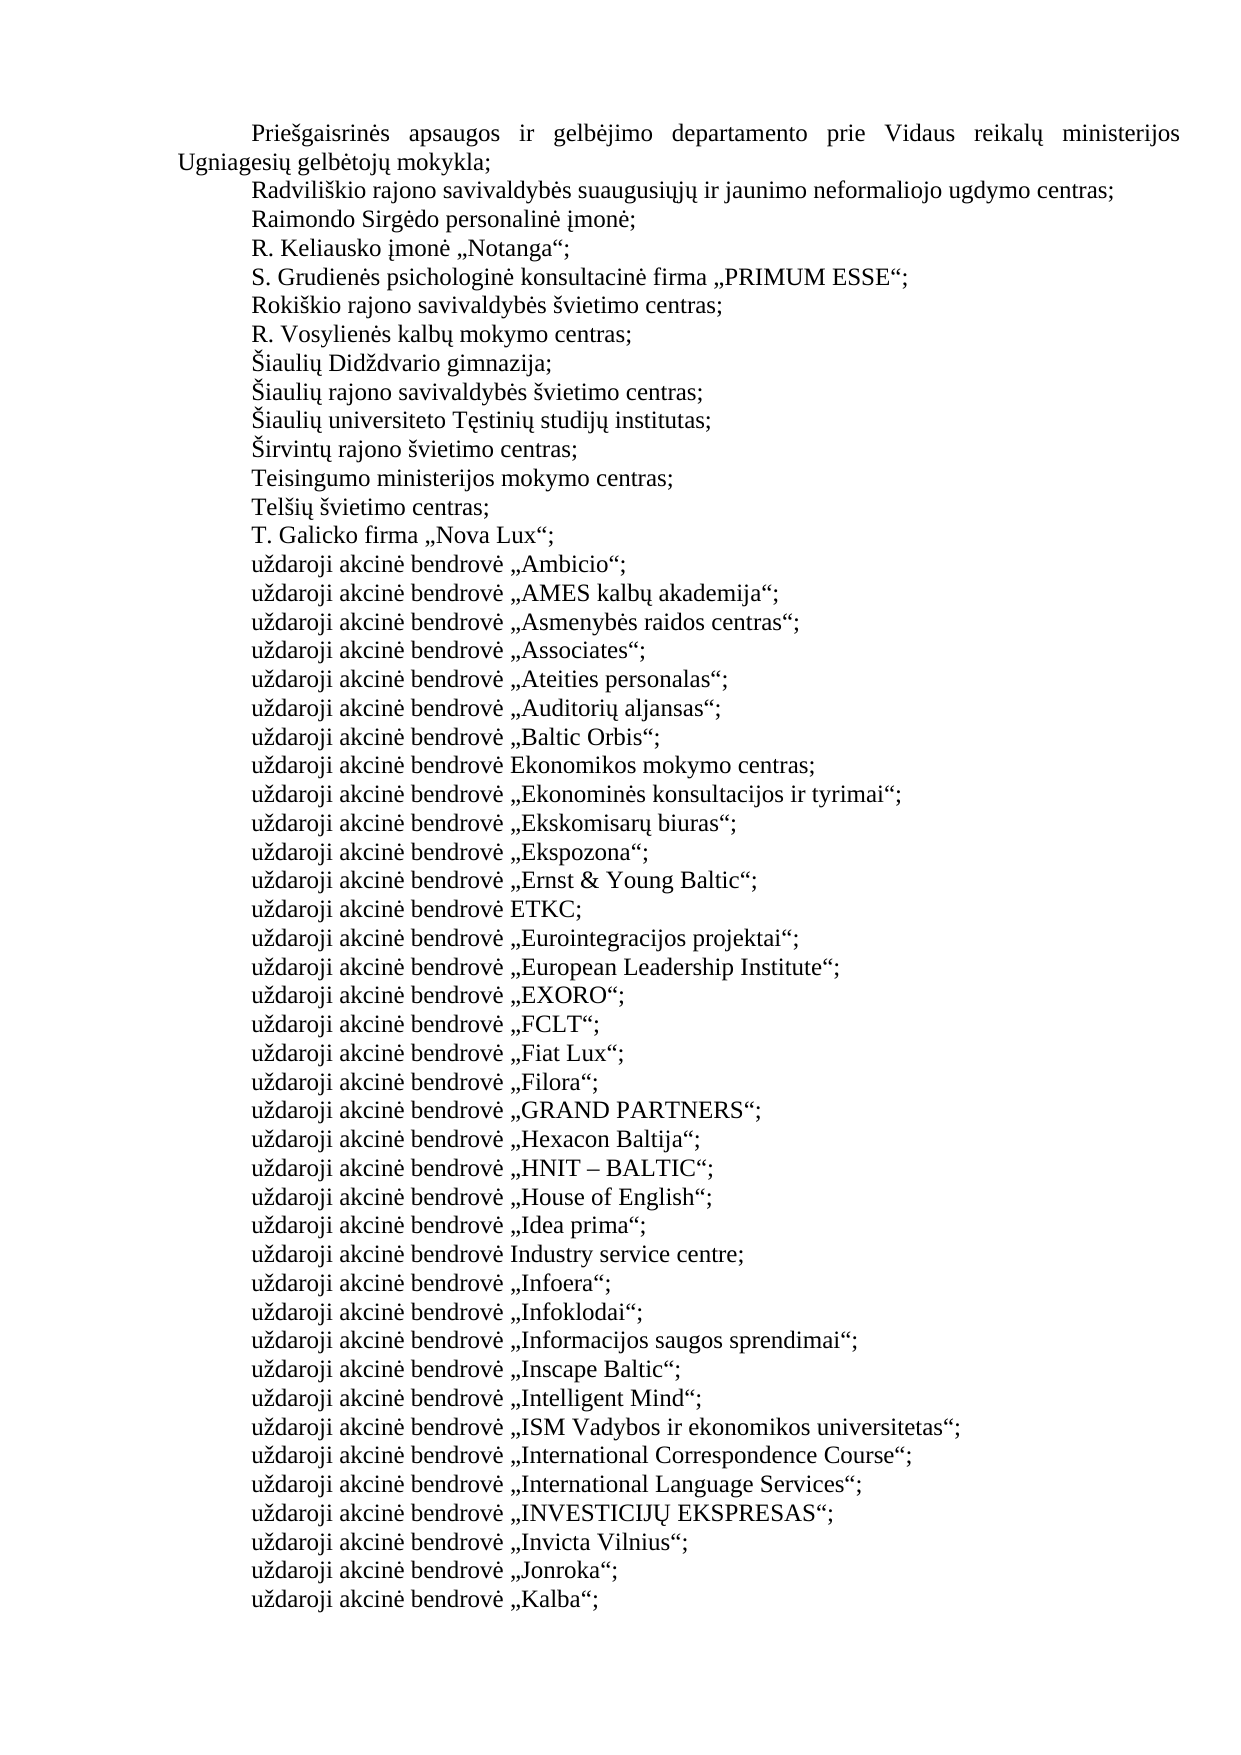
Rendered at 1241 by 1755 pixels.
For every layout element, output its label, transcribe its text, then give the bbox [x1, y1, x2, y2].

text Šiaulių universiteto Tęstinių studijų institutas; [177, 406, 1181, 434]
text uždaroji akcinė bendrovė „Hexacon Baltija“; [177, 1124, 1181, 1153]
text Raimondo Sirgėdo personalinė įmonė; [177, 204, 1181, 233]
text Teisingumo ministerijos mokymo centras; [177, 463, 1181, 492]
text uždaroji akcinė bendrovė „International Language Services“; [177, 1469, 1181, 1498]
text R. Vosylienės kalbų mokymo centras; [177, 319, 1181, 348]
text Širvintų rajono švietimo centras; [177, 434, 1181, 463]
text uždaroji akcinė bendrovė „Filora“; [177, 1067, 1181, 1096]
text R. Keliausko įmonė „Notanga“; [177, 233, 1181, 262]
text Priešgaisrinės apsaugos ir gelbėjimo departamento prie Vidaus reikalų ministerijos Ugniagesių gelbėtojų mokykla; [177, 118, 1181, 176]
text uždaroji akcinė bendrovė „European Leadership Institute“; [177, 952, 1181, 981]
text uždaroji akcinė bendrovė „Jonroka“; [177, 1556, 1181, 1584]
text uždaroji akcinė bendrovė „Ekonominės konsultacijos ir tyrimai“; [177, 779, 1181, 808]
text Rokiškio rajono savivaldybės švietimo centras; [177, 291, 1181, 319]
text uždaroji akcinė bendrovė „Ekskomisarų biuras“; [177, 808, 1181, 837]
text uždaroji akcinė bendrovė „AMES kalbų akademija“; [177, 578, 1181, 607]
text uždaroji akcinė bendrovė „Intelligent Mind“; [177, 1383, 1181, 1412]
text uždaroji akcinė bendrovė „Invicta Vilnius“; [177, 1527, 1181, 1556]
text uždaroji akcinė bendrovė „Infoklodai“; [177, 1297, 1181, 1326]
text uždaroji akcinė bendrovė „Fiat Lux“; [177, 1038, 1181, 1067]
text uždaroji akcinė bendrovė „Informacijos saugos sprendimai“; [177, 1326, 1181, 1354]
text uždaroji akcinė bendrovė „Baltic Orbis“; [177, 722, 1181, 751]
text uždaroji akcinė bendrovė „Associates“; [177, 636, 1181, 664]
text uždaroji akcinė bendrovė „Ernst & Young Baltic“; [177, 866, 1181, 894]
text Šiaulių Didždvario gimnazija; [177, 348, 1181, 377]
text uždaroji akcinė bendrovė „Infoera“; [177, 1268, 1181, 1297]
text uždaroji akcinė bendrovė „Auditorių aljansas“; [177, 693, 1181, 722]
text uždaroji akcinė bendrovė „Inscape Baltic“; [177, 1354, 1181, 1383]
text S. Grudienės psichologinė konsultacinė firma „PRIMUM ESSE“; [177, 262, 1181, 291]
text Radviliškio rajono savivaldybės suaugusiųjų ir jaunimo neformaliojo ugdymo centras; [177, 176, 1181, 204]
text uždaroji akcinė bendrovė „FCLT“; [177, 1009, 1181, 1038]
text Telšių švietimo centras; [177, 492, 1181, 521]
text uždaroji akcinė bendrovė „ISM Vadybos ir ekonomikos universitetas“; [177, 1412, 1181, 1441]
text uždaroji akcinė bendrovė „Asmenybės raidos centras“; [177, 607, 1181, 636]
text uždaroji akcinė bendrovė ETKC; [177, 894, 1181, 923]
text uždaroji akcinė bendrovė Ekonomikos mokymo centras; [177, 751, 1181, 779]
text uždaroji akcinė bendrovė Industry service centre; [177, 1239, 1181, 1268]
text uždaroji akcinė bendrovė „International Correspondence Course“; [177, 1441, 1181, 1469]
text uždaroji akcinė bendrovė „Idea prima“; [177, 1211, 1181, 1239]
text uždaroji akcinė bendrovė „House of English“; [177, 1182, 1181, 1211]
text T. Galicko firma „Nova Lux“; [177, 521, 1181, 549]
text Šiaulių rajono savivaldybės švietimo centras; [177, 377, 1181, 406]
text uždaroji akcinė bendrovė „Ateities personalas“; [177, 664, 1181, 693]
text uždaroji akcinė bendrovė „Kalba“; [177, 1584, 1181, 1613]
text uždaroji akcinė bendrovė „HNIT – BALTIC“; [177, 1153, 1181, 1182]
text uždaroji akcinė bendrovė „Ambicio“; [177, 549, 1181, 578]
text uždaroji akcinė bendrovė „EXORO“; [177, 981, 1181, 1009]
text uždaroji akcinė bendrovė „GRAND PARTNERS“; [177, 1096, 1181, 1124]
text uždaroji akcinė bendrovė „INVESTICIJŲ EKSPRESAS“; [177, 1498, 1181, 1527]
text uždaroji akcinė bendrovė „Ekspozona“; [177, 837, 1181, 866]
text uždaroji akcinė bendrovė „Eurointegracijos projektai“; [177, 923, 1181, 952]
